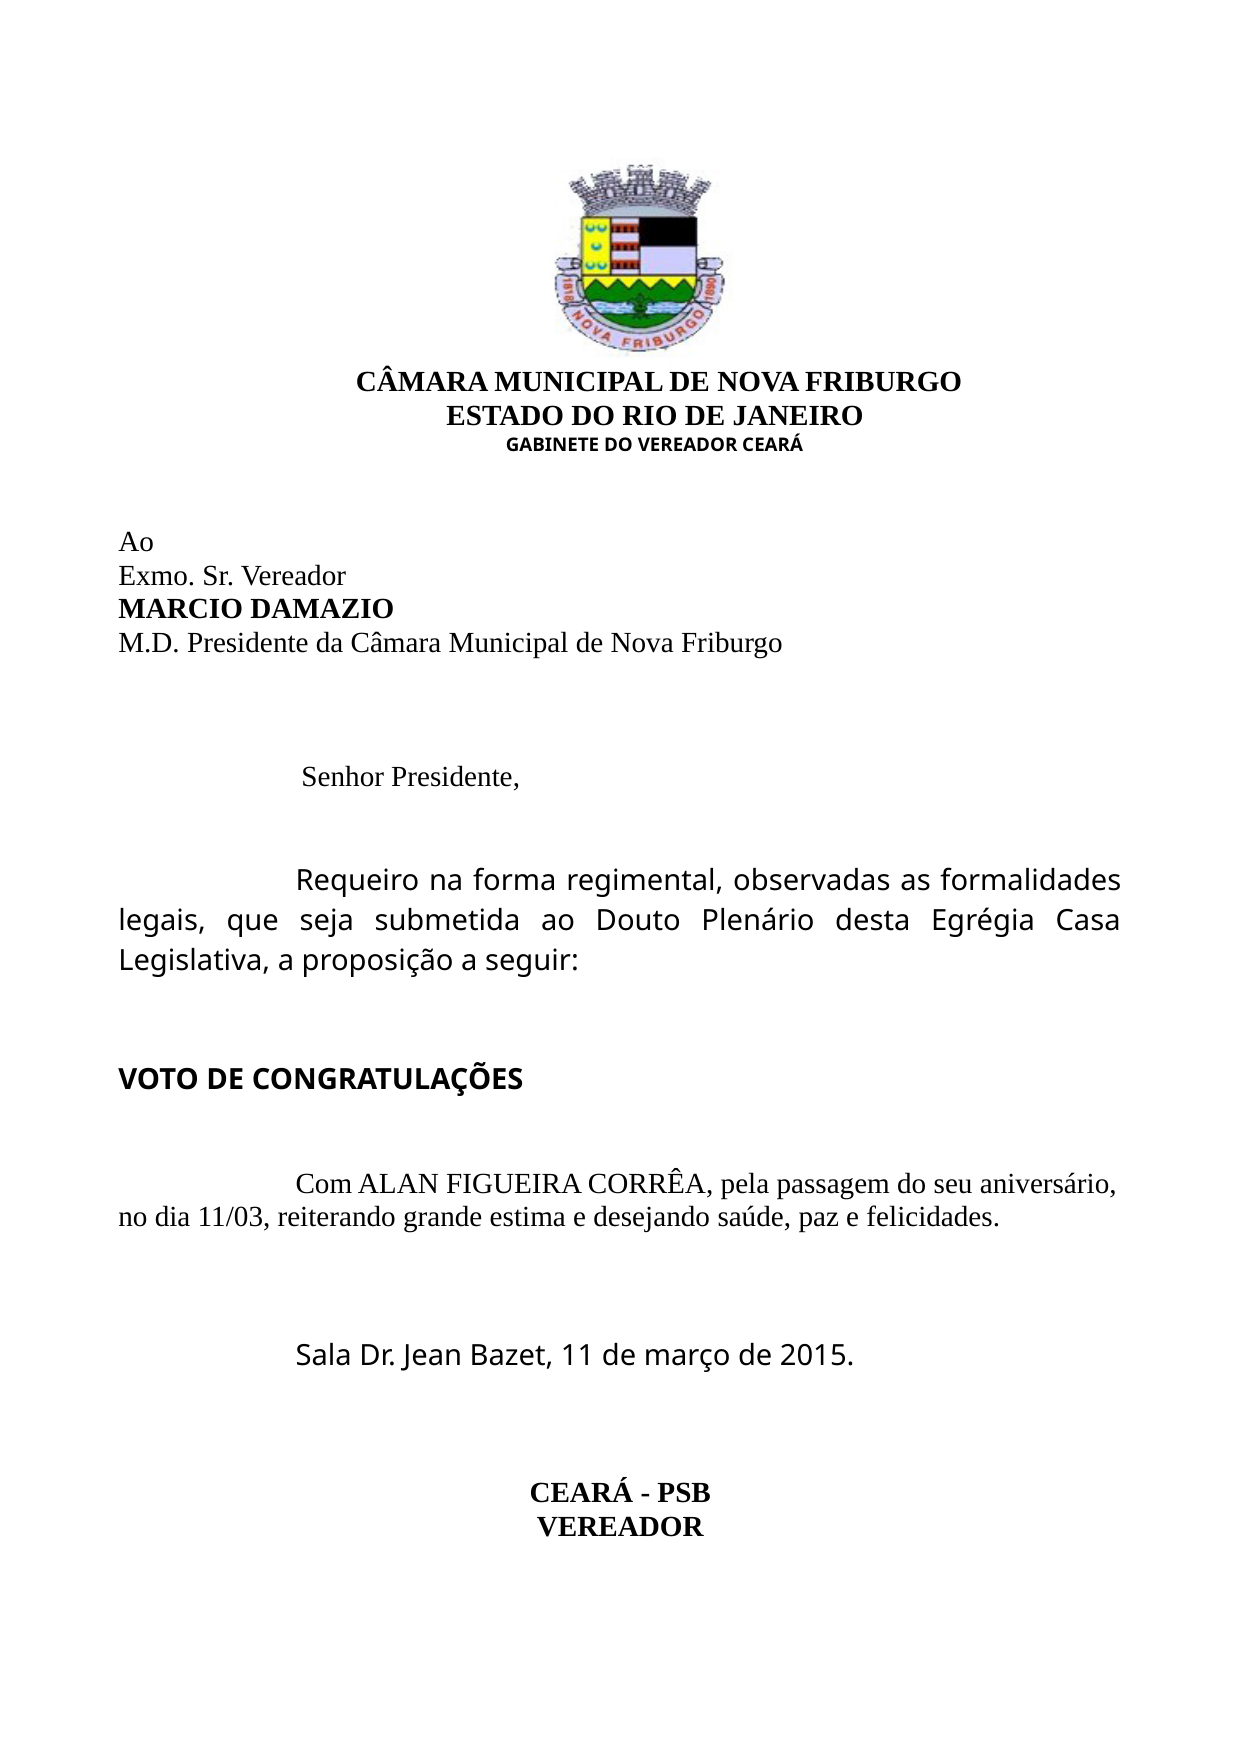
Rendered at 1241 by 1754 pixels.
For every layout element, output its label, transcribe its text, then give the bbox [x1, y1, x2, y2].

text Ao [118, 524, 1122, 558]
text Com ALAN FIGUEIRA CORRÊA, pela passagem do seu aniversário, no dia 11/03, reiterando grande estima e desejando saúde, paz e felicidades. [118, 1166, 1122, 1233]
text ESTADO DO RIO DE JANEIRO [118, 398, 1122, 431]
text Senhor Presidente, [118, 759, 1122, 792]
text VEREADOR [118, 1509, 1122, 1543]
text MARCIO DAMAZIO [118, 591, 1122, 625]
text M.D. Presidente da Câmara Municipal de Nova Friburgo [118, 625, 1122, 658]
text Requeiro na forma regimental, observadas as formalidades legais, que seja submetida ao Douto Plenário desta Egrégia Casa Legislativa, a proposição a seguir: [118, 859, 1122, 978]
text GABINETE DO VEREADOR CEARÁ [118, 431, 1122, 457]
text Sala Dr. Jean Bazet, 11 de março de 2015. [118, 1334, 1122, 1373]
text Exmo. Sr. Vereador [118, 558, 1122, 591]
text VOTO DE CONGRATULAÇÕES [118, 1058, 1122, 1098]
text CEARÁ - PSB [118, 1476, 1122, 1509]
text CÂMARA MUNICIPAL DE NOVA FRIBURGO [118, 118, 1122, 398]
